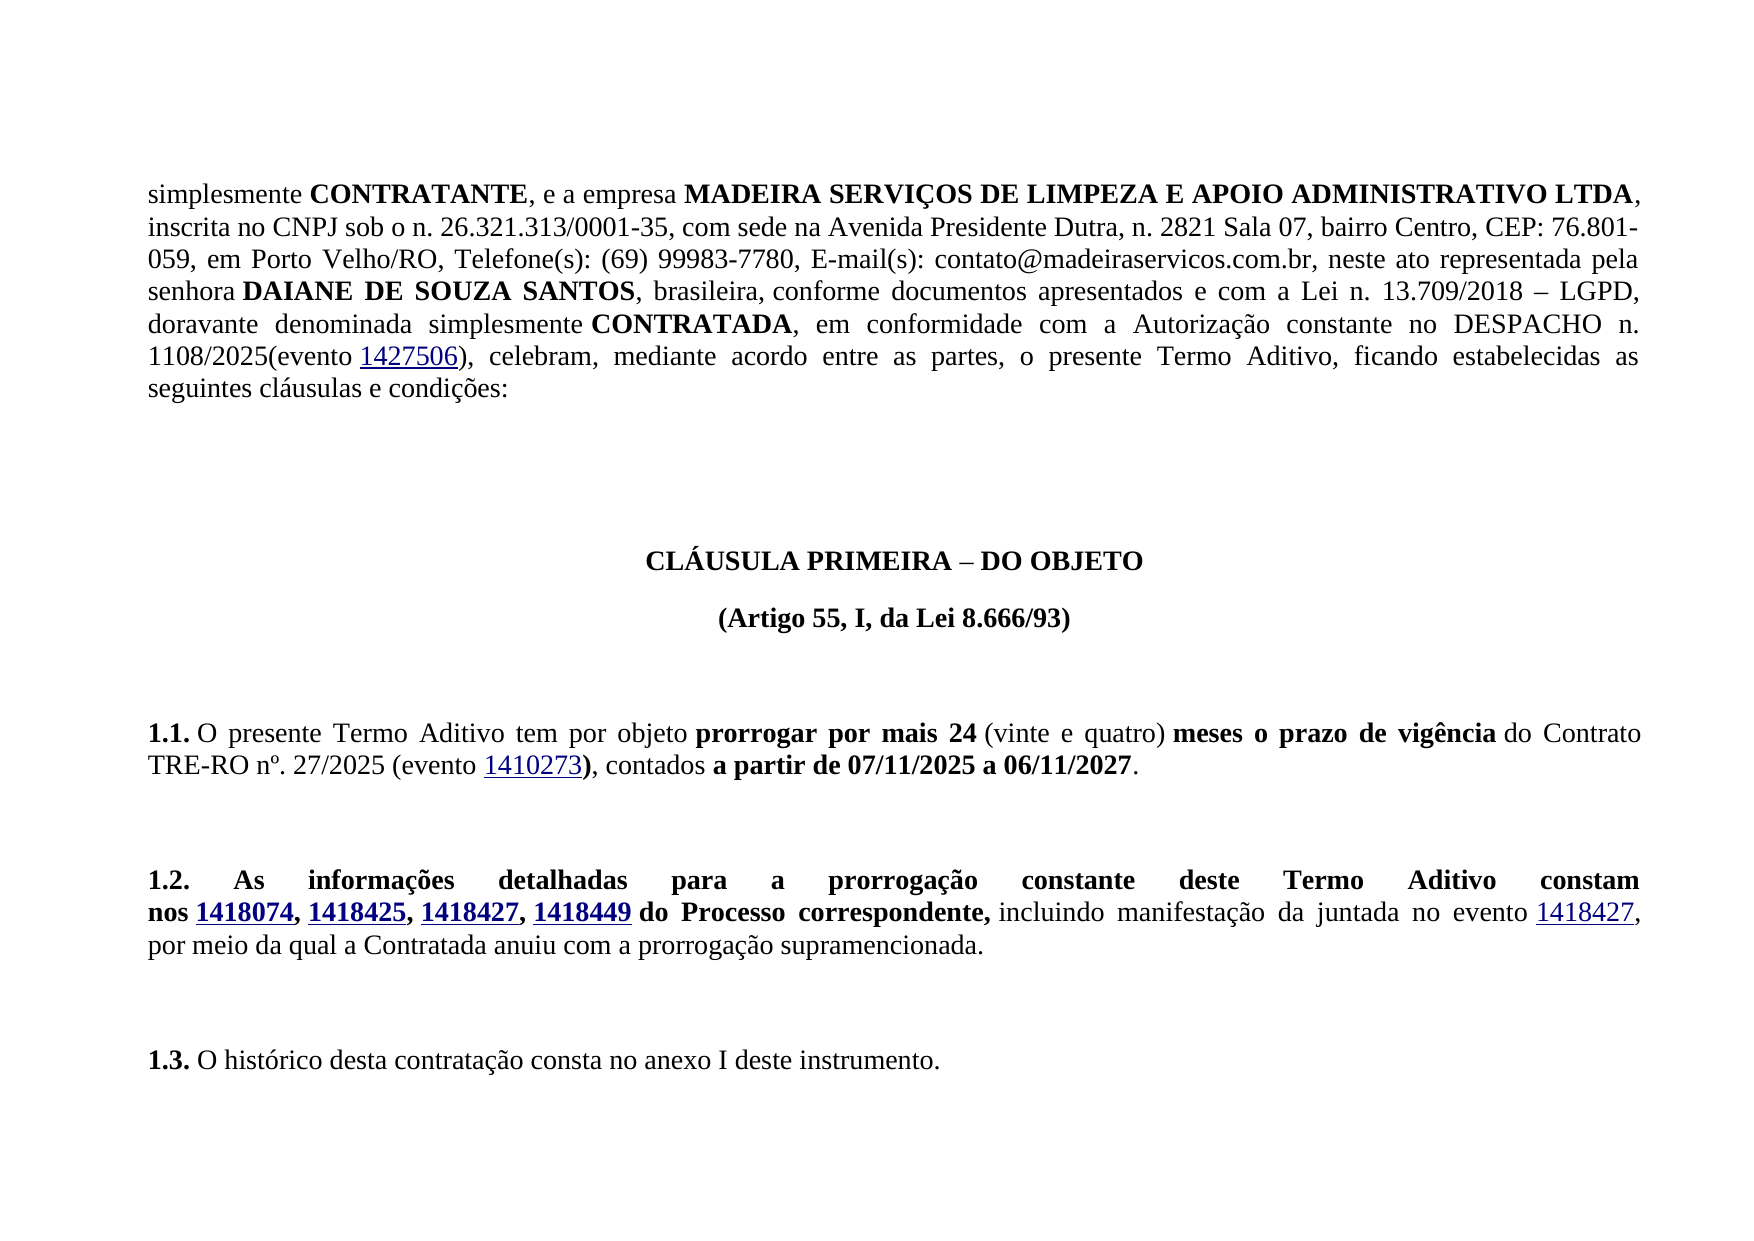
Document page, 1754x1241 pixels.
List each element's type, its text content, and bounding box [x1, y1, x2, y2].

text CLÁUSULA PRIMEIRA – DO OBJETO [148, 544, 1641, 576]
text 1.1. O presente Termo Aditivo tem por objeto prorrogar por mais 24 (vinte e quatro) meses o prazo de vigência do Contrato TRE-RO nº. 27/2025 (evento 1410273), contados a partir de 07/11/2025 a 06/11/2027. [148, 716, 1641, 781]
text simplesmente CONTRATANTE, e a empresa MADEIRA SERVIÇOS DE LIMPEZA E APOIO ADMINISTRATIVO LTDA, inscrita no CNPJ sob o n. 26.321.313/0001-35, com sede na Avenida Presidente Dutra, n. 2821 Sala 07, bairro Centro, CEP: 76.801-059, em Porto Velho/RO, Telefone(s): (69) 99983-7780, E-mail(s): contato@madeiraservicos.com.br, neste ato representada pela senhora DAIANE DE SOUZA SANTOS, brasileira, conforme documentos apresentados e com a Lei n. 13.709/2018 – LGPD, doravante denominada simplesmente CONTRATADA, em conformidade com a Autorização constante no DESPACHO n. 1108/2025(evento 1427506), celebram, mediante acordo entre as partes, o presente Termo Aditivo, ficando estabelecidas as seguintes cláusulas e condições: [148, 177, 1641, 404]
text 1.2. As informações detalhadas para a prorrogação constante deste Termo Aditivo constam nos 1418074, 1418425, 1418427, 1418449 do Processo correspondente, incluindo manifestação da juntada no evento 1418427, por meio da qual a Contratada anuiu com a prorrogação supramencionada. [148, 863, 1641, 960]
text 1.3. O histórico desta contratação consta no anexo I deste instrumento. [148, 1043, 1641, 1075]
text (Artigo 55, I, da Lei 8.666/93) [148, 601, 1641, 633]
